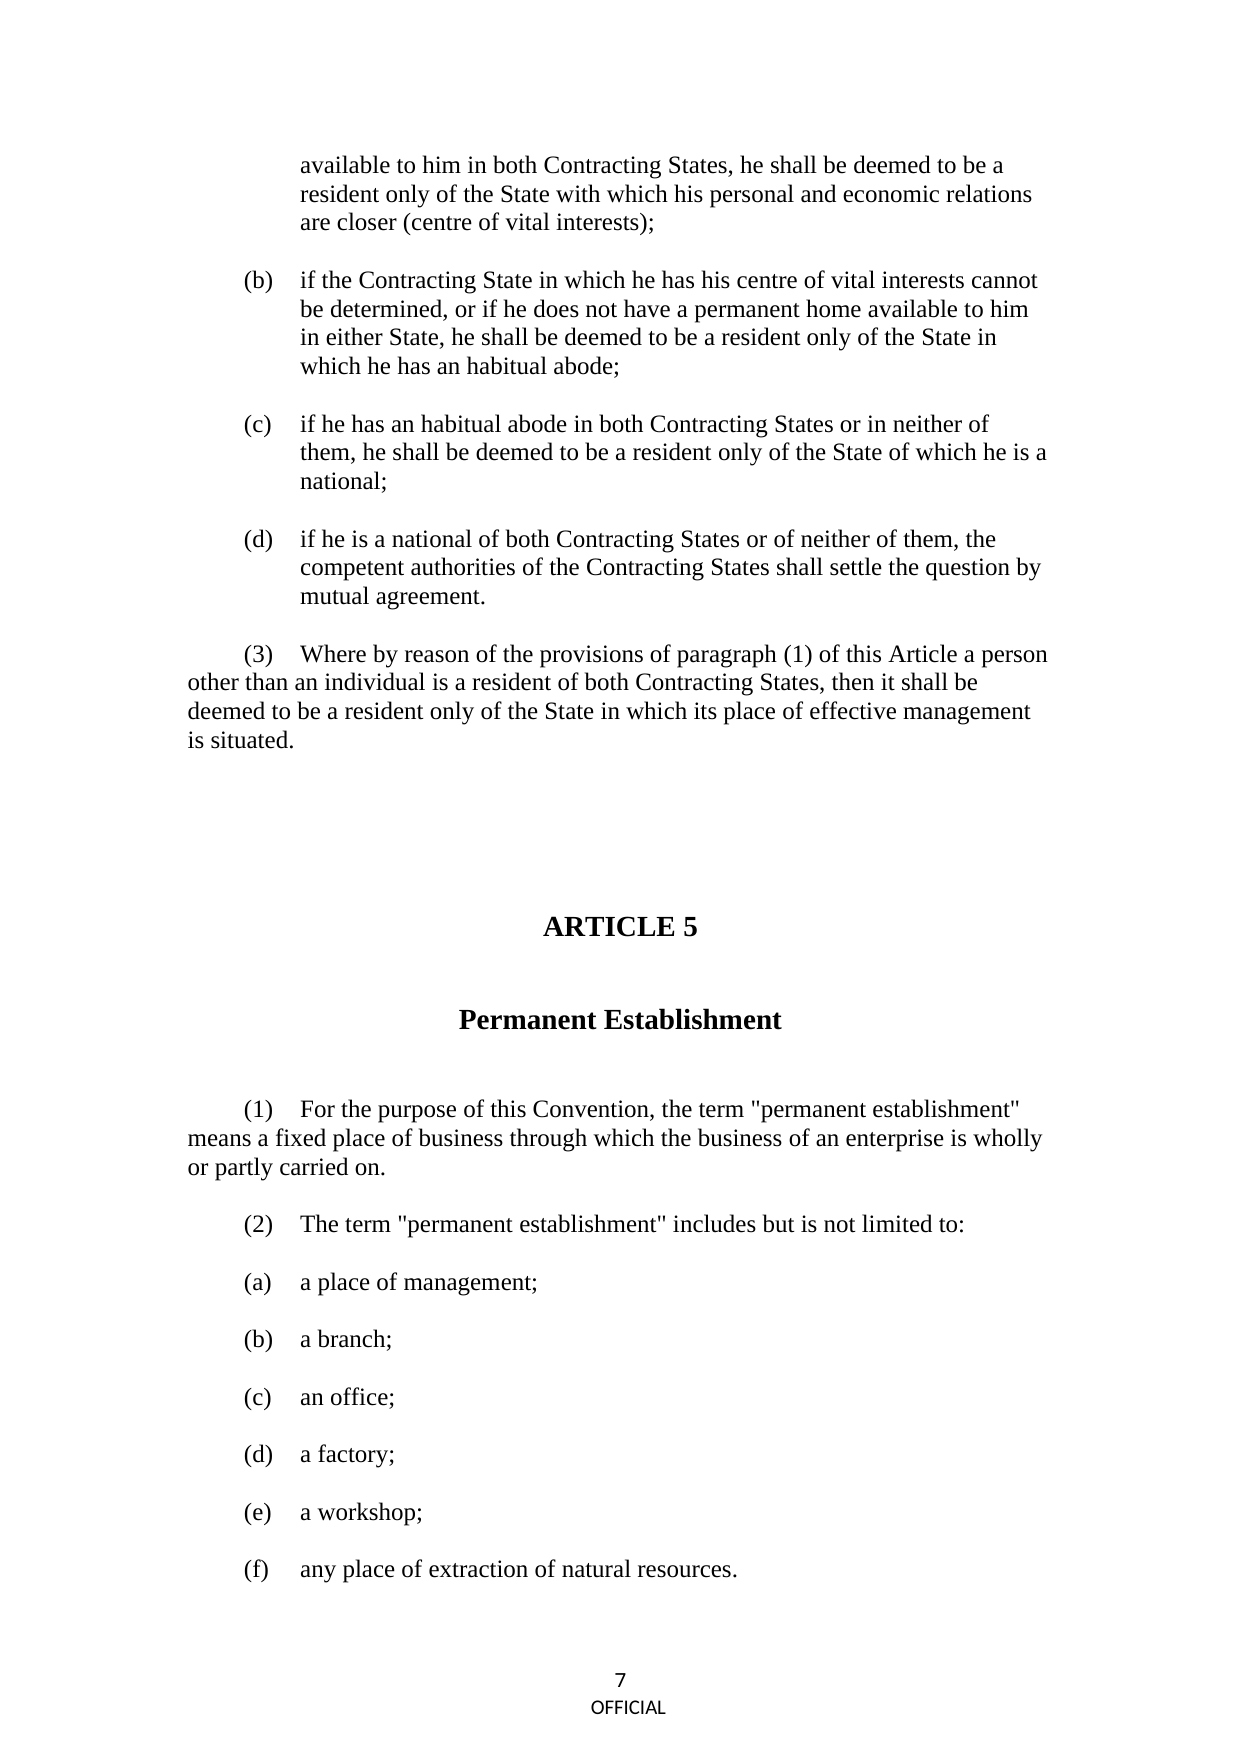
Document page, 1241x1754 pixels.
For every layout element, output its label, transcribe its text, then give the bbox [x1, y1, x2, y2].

text (3) Where by reason of the provisions of paragraph (1) of this Article a person other than an individual is a resident of both Contracting States, then it shall be deemed to be a resident only of the State in which its place of effective management is situated. [187, 639, 1050, 754]
subtitle ARTICLE 5 [187, 909, 1053, 943]
text available to him in both Contracting States, he shall be deemed to be a resident only of the State with which his personal and economic relations are closer (centre of vital interests); [187, 150, 1050, 236]
text (d) a factory; [187, 1439, 1050, 1468]
text (d) if he is a national of both Contracting States or of neither of them, the competent authorities of the Contracting States shall settle the question by mutual agreement. [187, 524, 1050, 610]
text (1) For the purpose of this Convention, the term "permanent establishment" means a fixed place of business through which the business of an enterprise is wholly or partly carried on. [187, 1094, 1050, 1180]
text (e) a workshop; [187, 1497, 1050, 1525]
text (b) if the Contracting State in which he has his centre of vital interests cannot be determined, or if he does not have a permanent home available to him in either State, he shall be deemed to be a resident only of the State in which he has an habitual abode; [187, 265, 1050, 380]
subtitle Permanent Establishment [187, 1002, 1053, 1035]
text (2) The term "permanent establishment" includes but is not limited to: [187, 1209, 1050, 1238]
text (b) a branch; [187, 1324, 1050, 1353]
text (f) any place of extraction of natural resources. [187, 1554, 1050, 1583]
text (c) if he has an habitual abode in both Contracting States or in neither of them, he shall be deemed to be a resident only of the State of which he is a national; [187, 409, 1050, 495]
text (a) a place of management; [187, 1267, 1050, 1295]
text (c) an office; [187, 1382, 1050, 1410]
